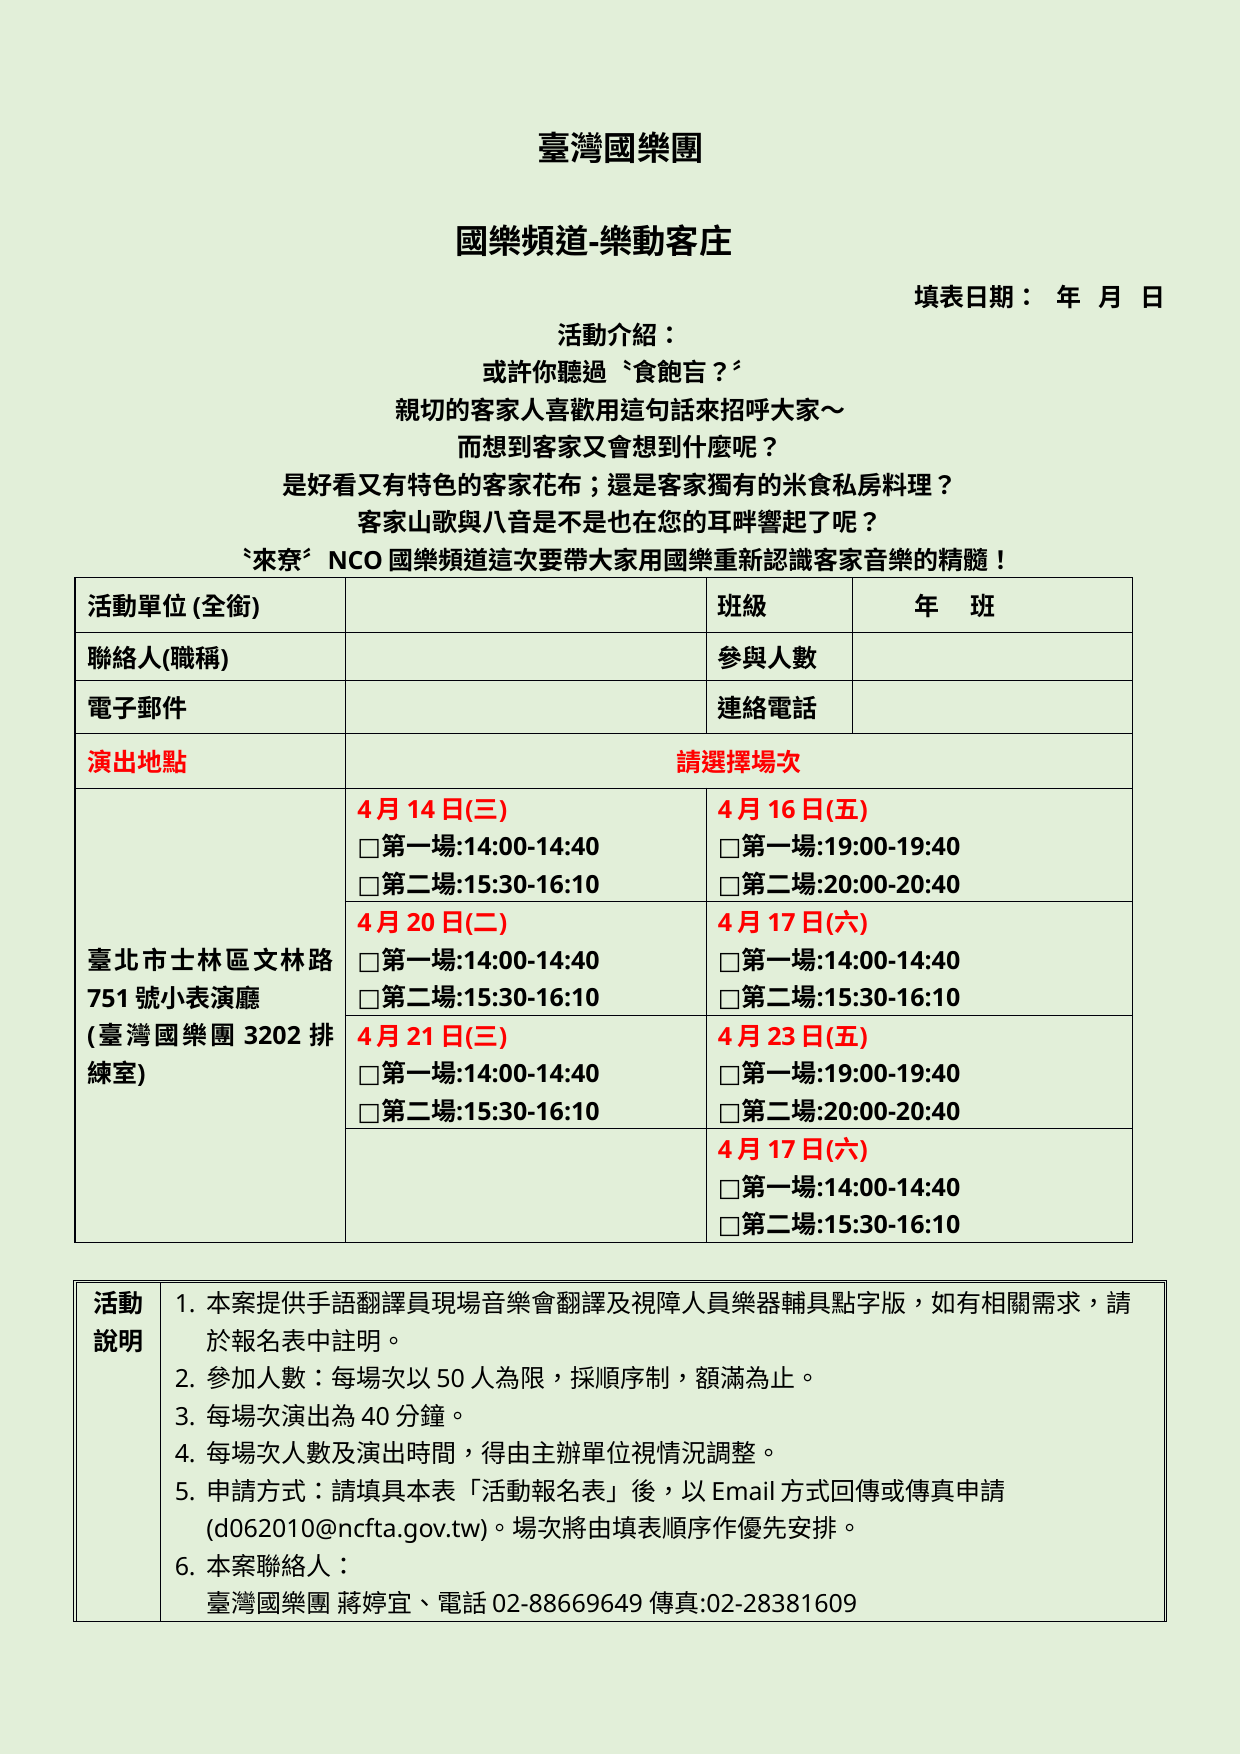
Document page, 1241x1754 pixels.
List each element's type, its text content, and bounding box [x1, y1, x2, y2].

table_cell 4月17日(六) □第一場:14:00-14:40 □第二場:15:30-16:10 [707, 1129, 1132, 1242]
table_cell 4月23日(五) □第一場:19:00-19:40 □第二場:20:00-20:40 [707, 1016, 1132, 1128]
text 國樂頻道-樂動客庄 [75, 202, 1165, 277]
table_header [346, 578, 706, 632]
table_cell 4月21日(三) □第一場:14:00-14:40 □第二場:15:30-16:10 [346, 1016, 706, 1128]
table_cell [853, 633, 1132, 679]
table_header 年 班 [853, 578, 1132, 632]
table_header 活動說明 [77, 1283, 160, 1621]
text 親切的客家人喜歡用這句話來招呼大家～ [75, 389, 1165, 427]
table_cell 臺北市士林區文林路751號小表演廳 (臺灣國樂團3202排練室) [76, 789, 345, 1242]
table_header 班級 [707, 578, 852, 632]
table_cell 4月16日(五) □第一場:19:00-19:40 □第二場:20:00-20:40 [707, 789, 1132, 901]
table_cell 4月14日(三) □第一場:14:00-14:40 □第二場:15:30-16:10 [346, 789, 706, 901]
table_cell [346, 1129, 706, 1242]
table_cell 聯絡人(職稱) [76, 633, 345, 679]
table_cell [346, 681, 706, 733]
table_cell [346, 633, 706, 679]
text 活動介紹： [75, 314, 1165, 352]
table_cell 4月20日(二) □第一場:14:00-14:40 □第二場:15:30-16:10 [346, 902, 706, 1014]
text 臺灣國樂團 [75, 108, 1165, 183]
table_cell 連絡電話 [707, 681, 852, 733]
table_cell 電子郵件 [76, 681, 345, 733]
table_header 活動單位 (全銜) [76, 578, 345, 632]
table_cell 參與人數 [707, 633, 852, 679]
table_cell [853, 681, 1132, 733]
table_cell 演出地點 [76, 734, 345, 787]
text 填表日期： 年 月 日 [75, 277, 1165, 314]
text 客家山歌與八音是不是也在您的耳畔響起了呢？ [75, 502, 1165, 539]
text 〝來尞〞NCO國樂頻道這次要帶大家用國樂重新認識客家音樂的精髓！ [75, 539, 1165, 577]
table_cell 4月17日(六) □第一場:14:00-14:40 □第二場:15:30-16:10 [707, 902, 1132, 1014]
text 而想到客家又會想到什麼呢？ [75, 427, 1165, 464]
table_cell 請選擇場次 [346, 734, 1132, 787]
text 或許你聽過〝食飽吂？〞 [75, 352, 1165, 389]
text 是好看又有特色的客家花布；還是客家獨有的米食私房料理？ [75, 464, 1165, 502]
table_header 本案提供手語翻譯員現場音樂會翻譯及視障人員樂器輔具點字版，如有相關需求，請於報名表中註明。 參加人數：每場次以50人為限，採順序制，額滿為止。 每場次演出為40分鐘。 每場次人數及演出時間，得由主辦單位視情況調整。 申請方式：請填具本表「活動報名表」後，以Email方式回傳或傳真申請(d062010@ncfta.gov.tw)。場次將由填表順序作優先安排。 本案聯絡人： 臺灣國樂團 蔣婷宜、電話02-88669649 傳真:02-28381609 [161, 1283, 1164, 1621]
